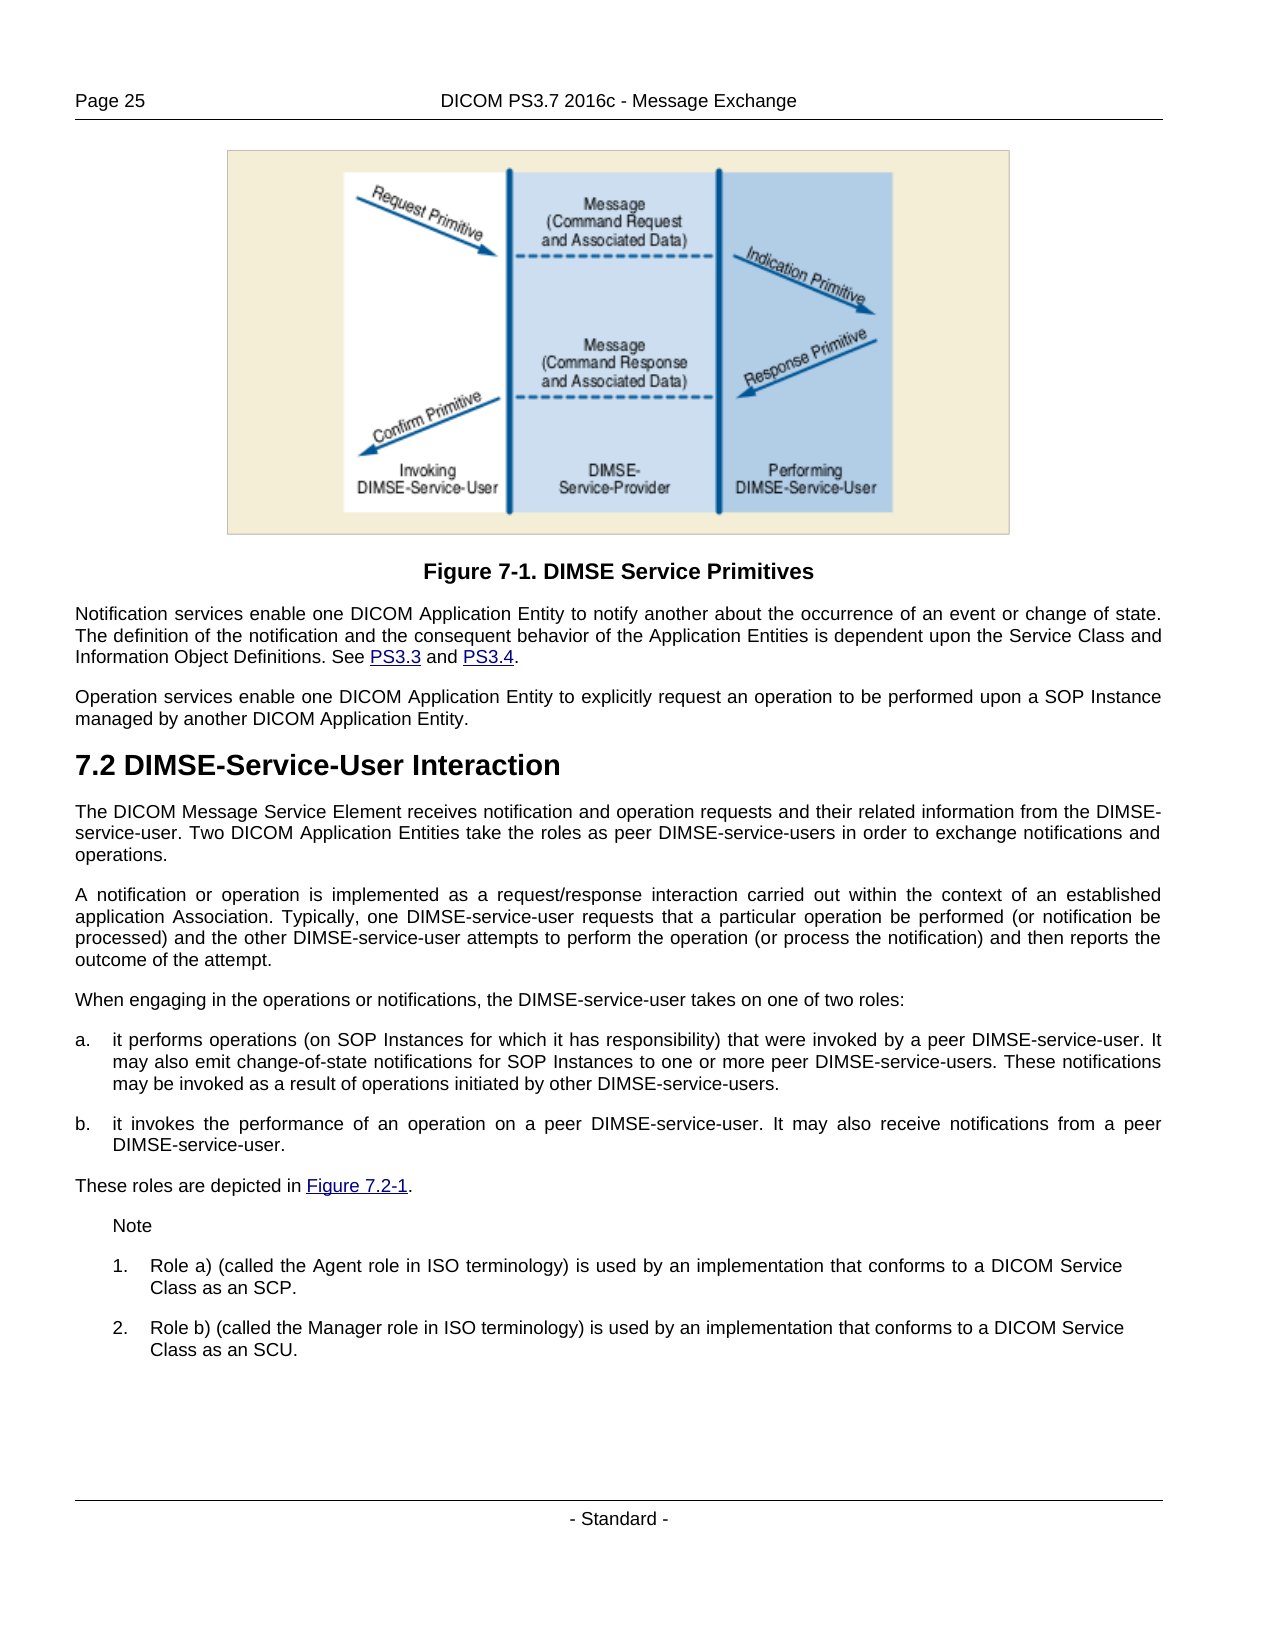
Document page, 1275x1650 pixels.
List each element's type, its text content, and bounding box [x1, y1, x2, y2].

list it invokes the performance of an operation on a peer DIMSE-service-user. It may also receive notifications from a peer DIMSE-service-user. [75, 1113, 1162, 1156]
list Role b) (called the Manager role in ISO terminology) is used by an implementation that conforms to a DICOM Service Class as an SCU. [112, 1317, 1125, 1360]
picture [226, 150, 1011, 536]
list it performs operations (on SOP Instances for which it has responsibility) that were invoked by a peer DIMSE-service-user. It may also emit change-of-state notifications for SOP Instances to one or more peer DIMSE-service-users. These notifications may be invoked as a result of operations initiated by other DIMSE-service-users. [75, 1029, 1162, 1094]
text Notification services enable one DICOM Application Entity to notify another about the occurrence of an event or change of state. The definition of the notification and the consequent behavior of the Application Entities is dependent upon the Service Class and Information Object Definitions. See PS3.3 and PS3.4. [75, 603, 1162, 668]
text 7.2 DIMSE-Service-User Interaction [75, 748, 1162, 782]
text These roles are depicted in Figure 7.2-1. [75, 1174, 1162, 1196]
text Figure 7-1. DIMSE Service Primitives [75, 558, 1162, 584]
text A notification or operation is implemented as a request/response interaction carried out within the context of an established application Association. Typically, one DIMSE-service-user requests that a particular operation be performed (or notification be processed) and the other DIMSE-service-user attempts to perform the operation (or process the notification) and then reports the outcome of the attempt. [75, 884, 1162, 970]
text When engaging in the operations or notifications, the DIMSE-service-user takes on one of two roles: [75, 989, 1162, 1011]
text The DICOM Message Service Element receives notification and operation requests and their related information from the DIMSE-service-user. Two DICOM Application Entities take the roles as peer DIMSE-service-users in order to exchange notifications and operations. [75, 801, 1162, 865]
text Operation services enable one DICOM Application Entity to explicitly request an operation to be performed upon a SOP Instance managed by another DICOM Application Entity. [75, 686, 1162, 729]
text Note [112, 1215, 1125, 1236]
list Role a) (called the Agent role in ISO terminology) is used by an implementation that conforms to a DICOM Service Class as an SCP. [112, 1255, 1125, 1298]
